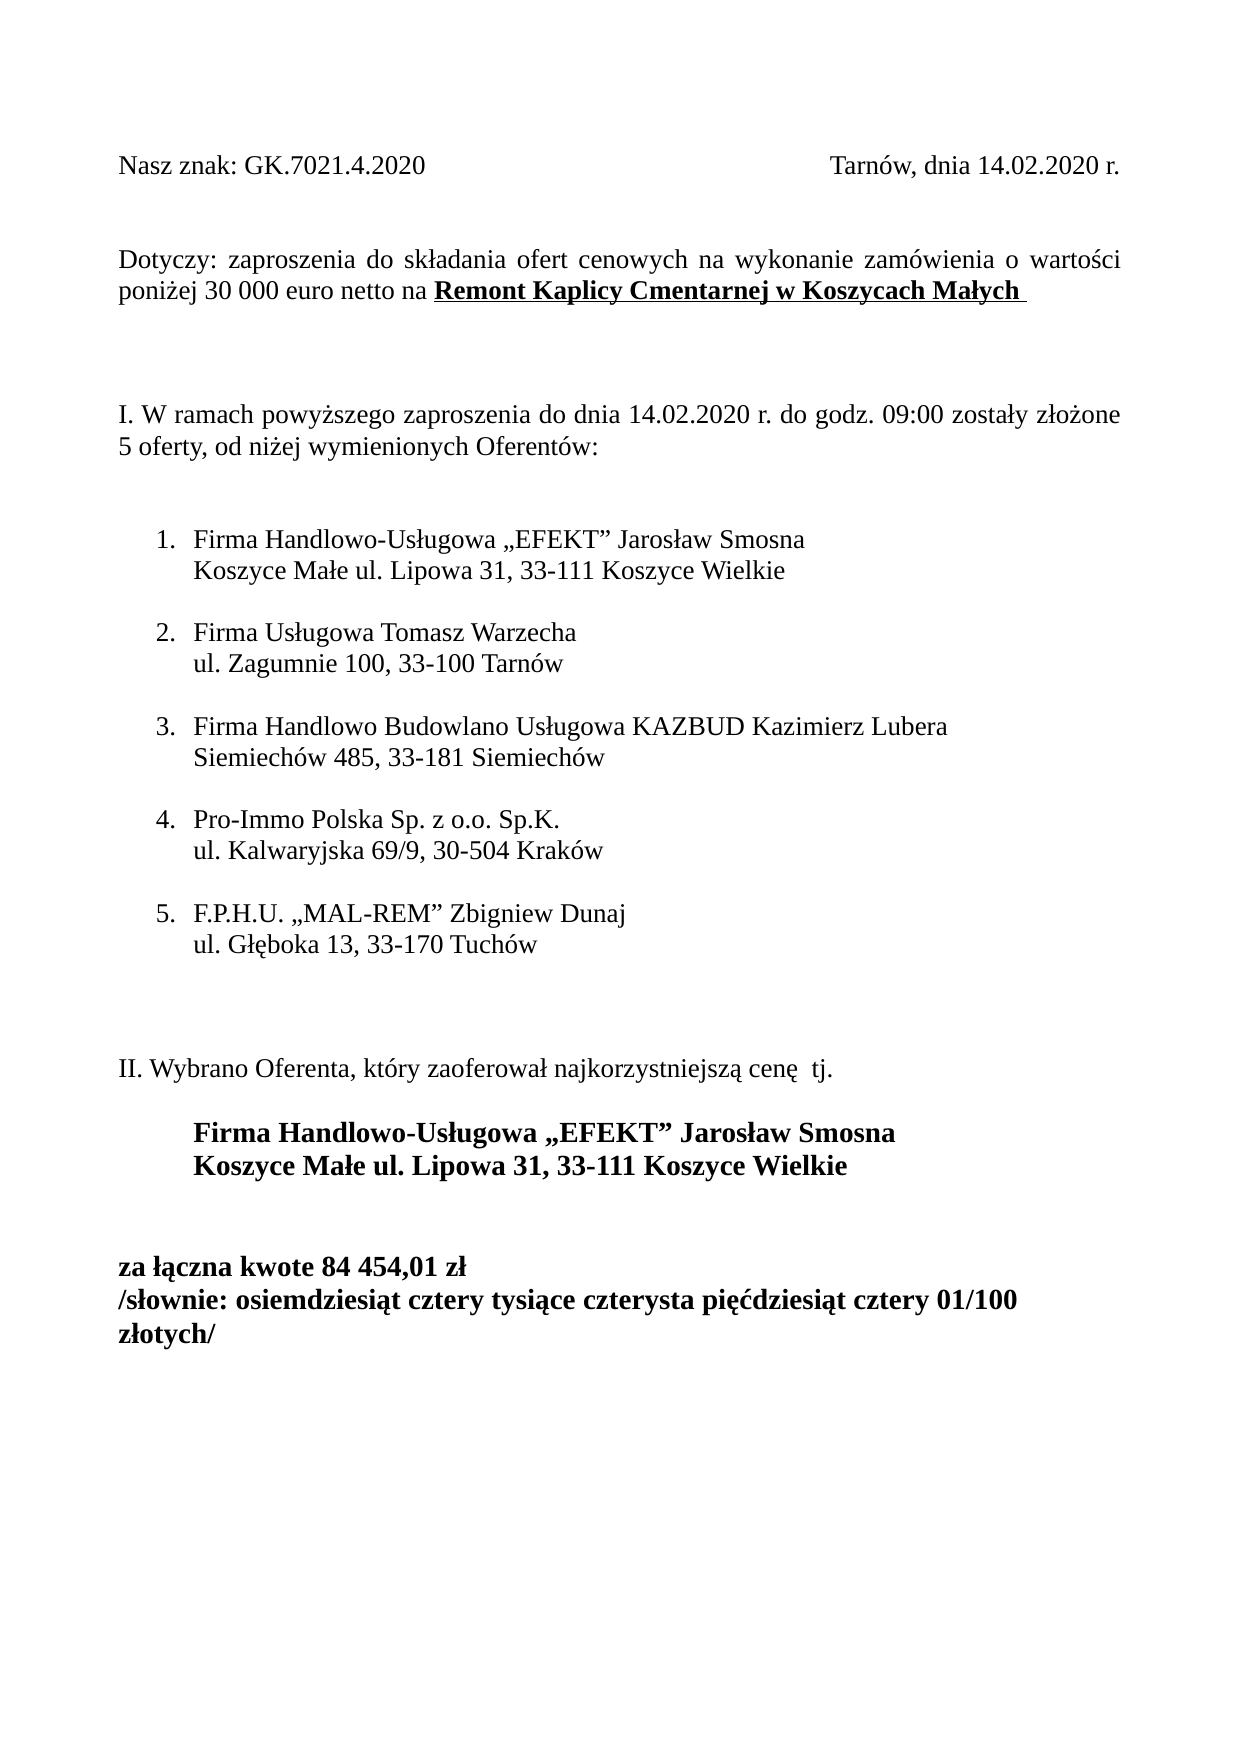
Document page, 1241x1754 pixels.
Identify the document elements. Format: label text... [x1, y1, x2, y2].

list Koszyce Małe ul. Lipowa 31, 33-111 Koszyce Wielkie [156, 1148, 1122, 1182]
list ul. Kalwaryjska 69/9, 30-504 Kraków [156, 834, 1122, 866]
text Dotyczy: zaproszenia do składania ofert cenowych na wykonanie zamówienia o wartości poniżej 30 000 euro netto na Remont Kaplicy Cmentarnej w Koszycach Małych [118, 243, 1122, 305]
list Siemiechów 485, 33-181 Siemiechów [156, 741, 1122, 772]
list Pro-Immo Polska Sp. z o.o. Sp.K. [156, 803, 1122, 834]
text II. Wybrano Oferenta, który zaoferował najkorzystniejszą cenę tj. [118, 1052, 1122, 1084]
list Koszyce Małe ul. Lipowa 31, 33-111 Koszyce Wielkie [156, 554, 1122, 585]
list Firma Handlowo Budowlano Usługowa KAZBUD Kazimierz Lubera [156, 710, 1122, 741]
list ul. Głęboka 13, 33-170 Tuchów [156, 928, 1122, 959]
list Firma Usługowa Tomasz Warzecha [156, 616, 1122, 648]
list Firma Handlowo-Usługowa „EFEKT” Jarosław Smosna [156, 1115, 1122, 1148]
text Nasz znak: GK.7021.4.2020 Tarnów, dnia 14.02.2020 r. [118, 149, 1122, 180]
list ul. Zagumnie 100, 33-100 Tarnów [156, 648, 1122, 679]
text /słownie: osiemdziesiąt cztery tysiące czterysta pięćdziesiąt cztery 01/100 złotych/ [118, 1282, 1122, 1349]
text za łączna kwote 84 454,01 zł [118, 1249, 1122, 1282]
text I. W ramach powyższego zaproszenia do dnia 14.02.2020 r. do godz. 09:00 zostały złożone 5 oferty, od niżej wymienionych Oferentów: [118, 398, 1122, 461]
list Firma Handlowo-Usługowa „EFEKT” Jarosław Smosna [156, 523, 1122, 554]
list F.P.H.U. „MAL-REM” Zbigniew Dunaj [156, 897, 1122, 928]
